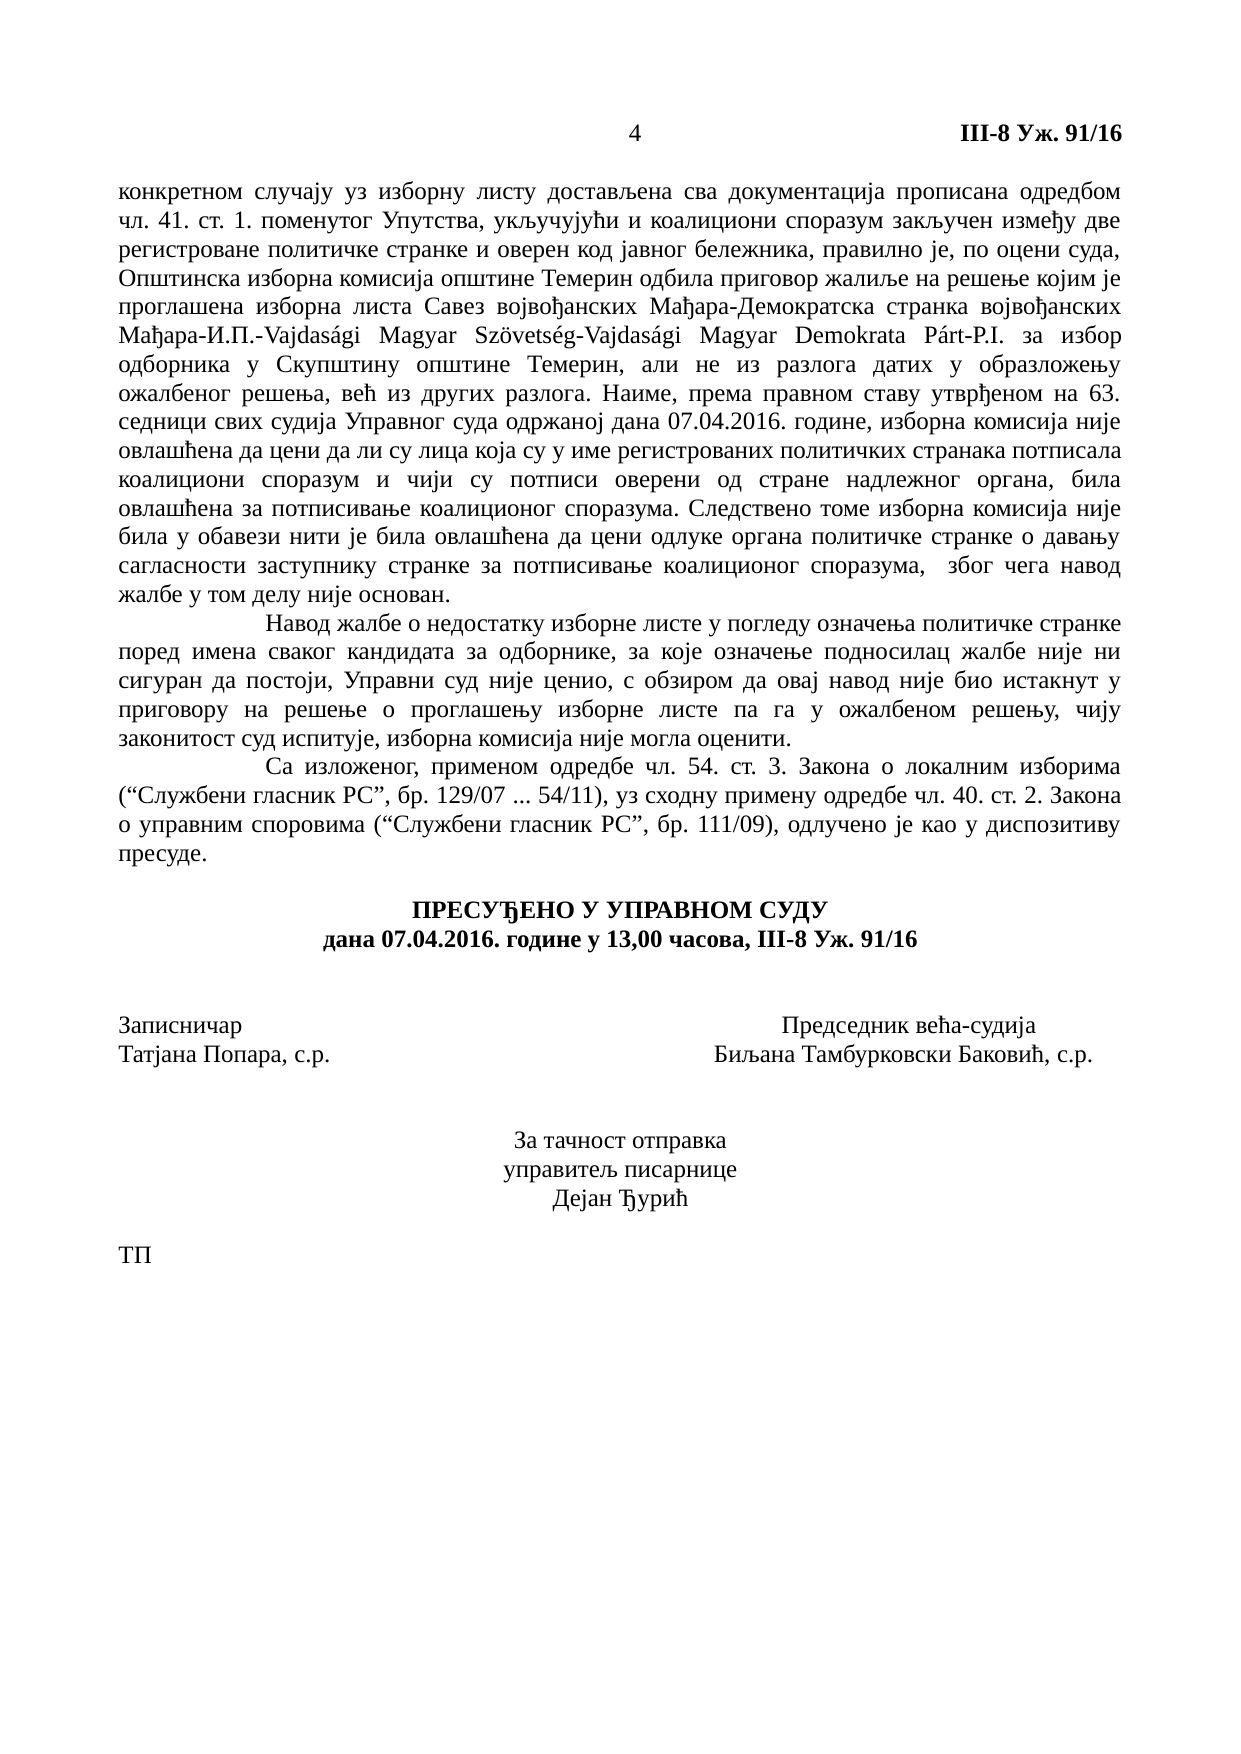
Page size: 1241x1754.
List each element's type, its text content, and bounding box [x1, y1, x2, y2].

text За тачност отправка [118, 1125, 1122, 1154]
text Дејан Ђурић [118, 1183, 1122, 1211]
text дана 07.04.2016. године у 13,00 часова, III-8 Уж. 91/16 [118, 924, 1122, 953]
text ПРЕСУЂЕНО У УПРАВНОМ СУДУ [118, 895, 1122, 924]
text Татјана Попара, с.р. Биљана Тамбурковски Баковић, с.р. [118, 1039, 1122, 1068]
text Са изложеног, применом одредбе чл. 54. ст. 3. Закона о локалним изборима (“Службени гласник РС”, бр. 129/07 ... 54/11), уз сходну примену одредбе чл. 40. ст. 2. Закона о управним споровима (“Службени гласник РС”, бр. 111/09), одлучено је као у диспозитиву пресуде. [118, 751, 1122, 866]
text Записничар Председник већа-судија [118, 1010, 1122, 1039]
text управитељ писарнице [118, 1154, 1122, 1183]
text ТП [118, 1240, 1122, 1269]
text конкретном случају уз изборну листу достављена сва документација прописана одредбом чл. 41. ст. 1. поменутог Упутства, укључујући и коалициони споразум закључен између две регистроване политичке странке и оверен код јавног бележника, правилно је, по оцени суда, Општинска изборна комисија општине Темерин одбила приговор жалиље на решење којим је проглашена изборна листа Савез војвођанских Мађара-Демократска странка војвођанских Мађара-И.П.-Vajdasági Magyar Szövetség-Vajdasági Magyar Demokrata Párt-P.I. за избор одборника у Скупштину општине Темерин, али не из разлога датих у образложењу ожалбеног решења, већ из других разлога. Наиме, према правном ставу утврђеном на 63. седници свих судија Управног суда одржаној дана 07.04.2016. године, изборна комисија није овлашћена да цени да ли су лица која су у име регистрованих политичких странака потписала коалициони споразум и чији су потписи оверени од стране надлежног органа, била овлашћена за потписивање коалиционог споразума. Следствено томе изборна комисија није била у обавези нити је била овлашћена да цени одлуке органа политичке странке о давању сагласности заступнику странке за потписивање коалиционог споразума, због чега навод жалбе у том делу није основан. [118, 176, 1122, 608]
text Навод жалбе о недостатку изборне листе у погледу означења политичке странке поред имена сваког кандидата за одборнике, за које означење подносилац жалбе није ни сигуран да постоји, Управни суд није ценио, с обзиром да овај навод није био истакнут у приговору на решење о проглашењу изборне листе па га у ожалбеном решењу, чију законитост суд испитује, изборна комисија није могла оценити. [118, 608, 1122, 751]
